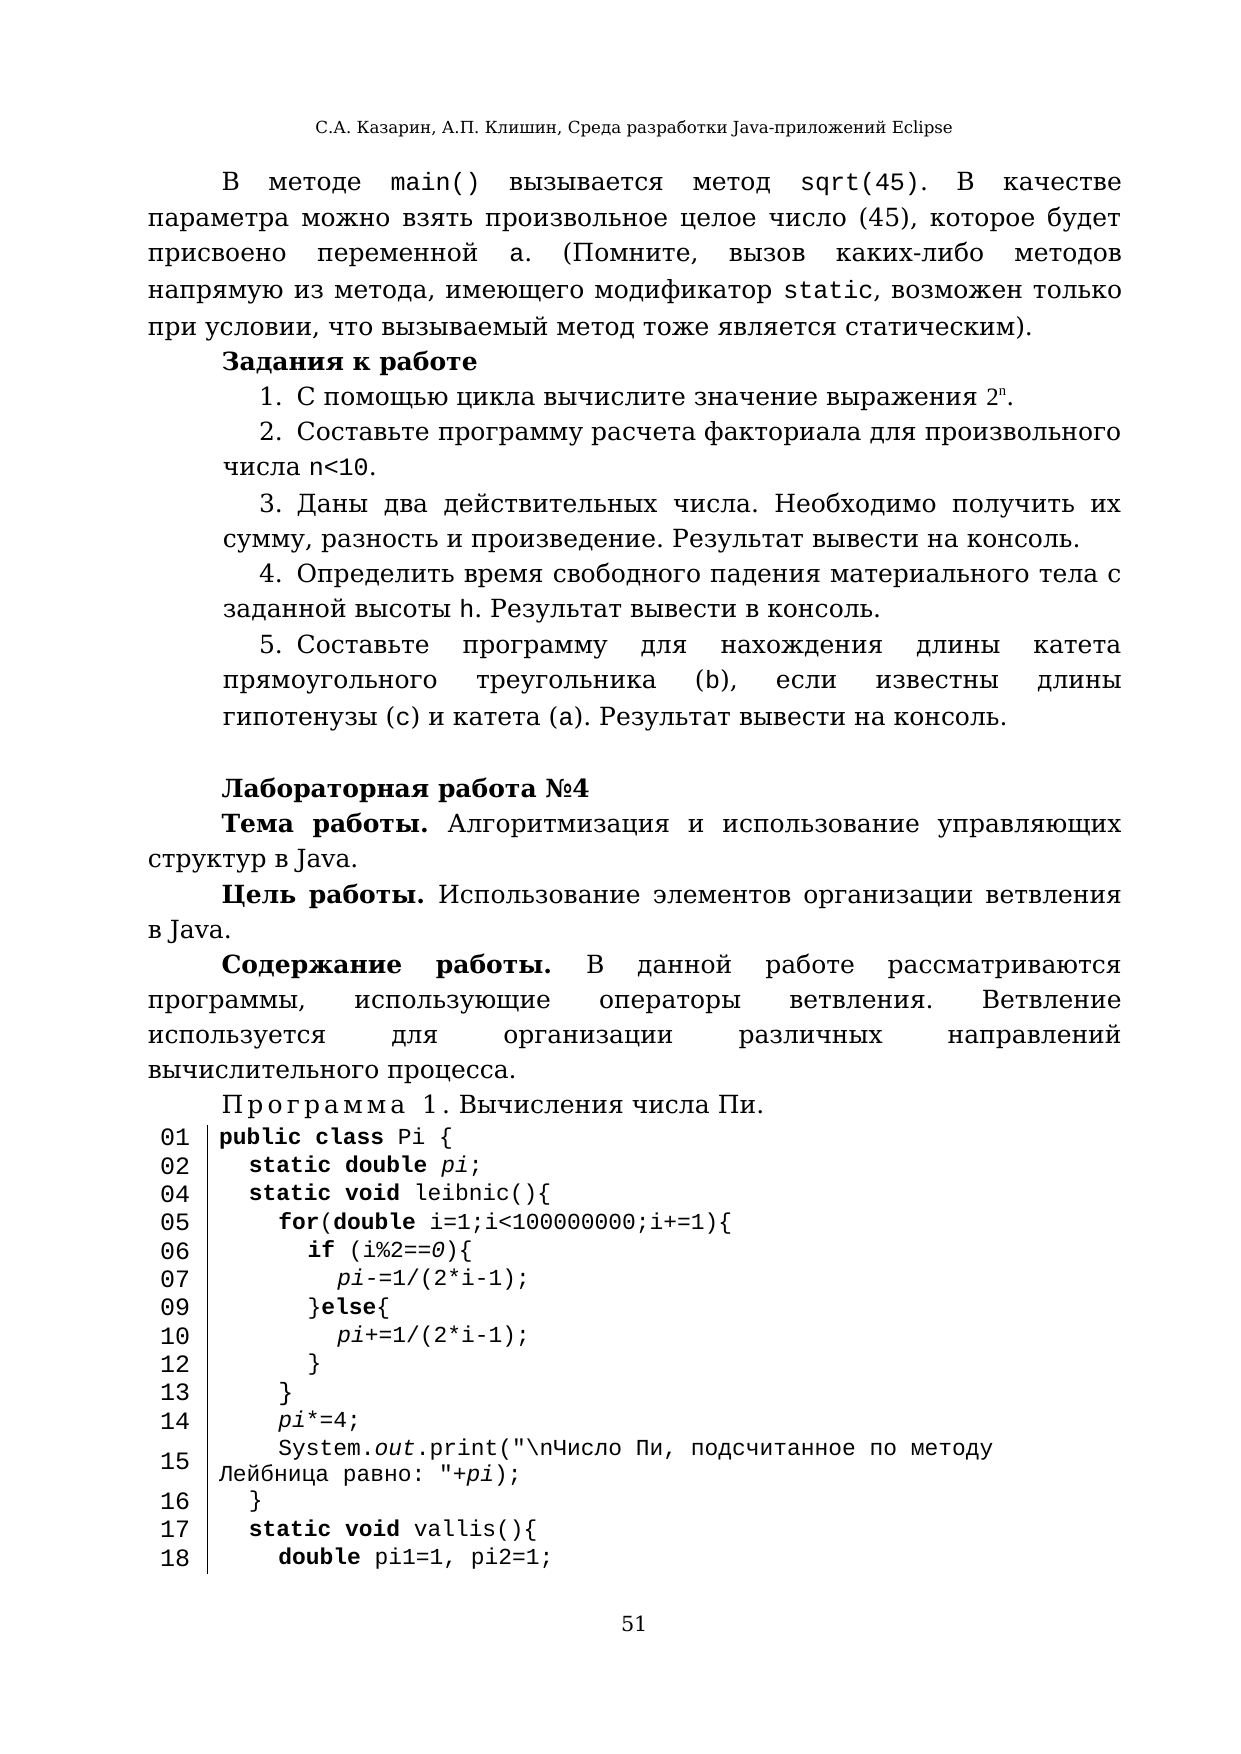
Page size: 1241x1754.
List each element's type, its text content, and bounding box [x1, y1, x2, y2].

table_cell 02 [149, 1153, 207, 1182]
list Составьте программу расчета факториала для произвольного числа n<10. [185, 417, 1122, 483]
table_cell 09 [149, 1295, 207, 1323]
table_cell static double pi; [208, 1153, 1120, 1182]
table_cell 15 [149, 1437, 207, 1488]
text Тема работы. Алгоритмизация и использование управляющих структур в Java. [148, 809, 1122, 874]
table_cell if (i%2==0){ [208, 1238, 1120, 1267]
text В методе main() вызывается метод sqrt(45). В качестве параметра можно взять произвольное целое число (45), которое будет присвоено переменной a. (Помните, вызов каких-либо методов напрямую из метода, имеющего модификатор static, возможен только при условии, что вызываемый метод тоже является статическим). [148, 167, 1122, 341]
table_cell System.out.print("\nЧисло Пи, подсчитанное по методу Лейбница равно: "+pi); [208, 1437, 1120, 1488]
table_cell } [208, 1352, 1120, 1380]
table_cell 12 [149, 1352, 207, 1380]
table_cell }else{ [208, 1295, 1120, 1323]
table_cell pi*=4; [208, 1408, 1120, 1437]
text Лабораторная работа №4 [148, 774, 1122, 803]
text Цель работы. Использование элементов организации ветвления в Java. [148, 879, 1122, 944]
table_cell pi+=1/(2*i-1); [208, 1323, 1120, 1352]
table_cell 18 [149, 1545, 207, 1573]
table_cell static void vallis(){ [208, 1517, 1120, 1545]
table_header 01 [149, 1125, 207, 1153]
table_cell 16 [149, 1489, 207, 1517]
list Определить время свободного падения материального тела с заданной высоты h. Результат вывести в консоль. [185, 559, 1122, 624]
table_cell 06 [149, 1238, 207, 1267]
list Составьте программу для нахождения длины катета прямоугольного треугольника (b), если известны длины гипотенузы (c) и катета (a). Результат вывести на консоль. [185, 631, 1122, 733]
list Даны два действительных числа. Необходимо получить их сумму, разность и произведение. Результат вывести на консоль. [185, 489, 1122, 553]
table_cell for(double i=1;i<100000000;i+=1){ [208, 1210, 1120, 1238]
table_cell pi-=1/(2*i-1); [208, 1267, 1120, 1295]
table_cell 04 [149, 1182, 207, 1210]
table_cell } [208, 1489, 1120, 1517]
table_cell static void leibnic(){ [208, 1182, 1120, 1210]
table_cell 07 [149, 1267, 207, 1295]
table_cell 17 [149, 1517, 207, 1545]
text Программа 1. Вычисления числа Пи. [148, 1090, 1122, 1119]
table_cell } [208, 1380, 1120, 1408]
text Содержание работы. В данной работе рассматриваются программы, использующие операторы ветвления. Ветвление используется для организации различных направлений вычислительного процесса. [148, 950, 1122, 1084]
table_cell 10 [149, 1323, 207, 1352]
table_cell 14 [149, 1408, 207, 1437]
table_cell double pi1=1, pi2=1; [208, 1545, 1120, 1573]
table_cell 05 [149, 1210, 207, 1238]
table_header public class Pi { [208, 1125, 1120, 1153]
text Задания к работе [148, 347, 1122, 376]
table_cell 13 [149, 1380, 207, 1408]
list С помощью цикла вычислите значение выражения 2n. [185, 382, 1122, 411]
